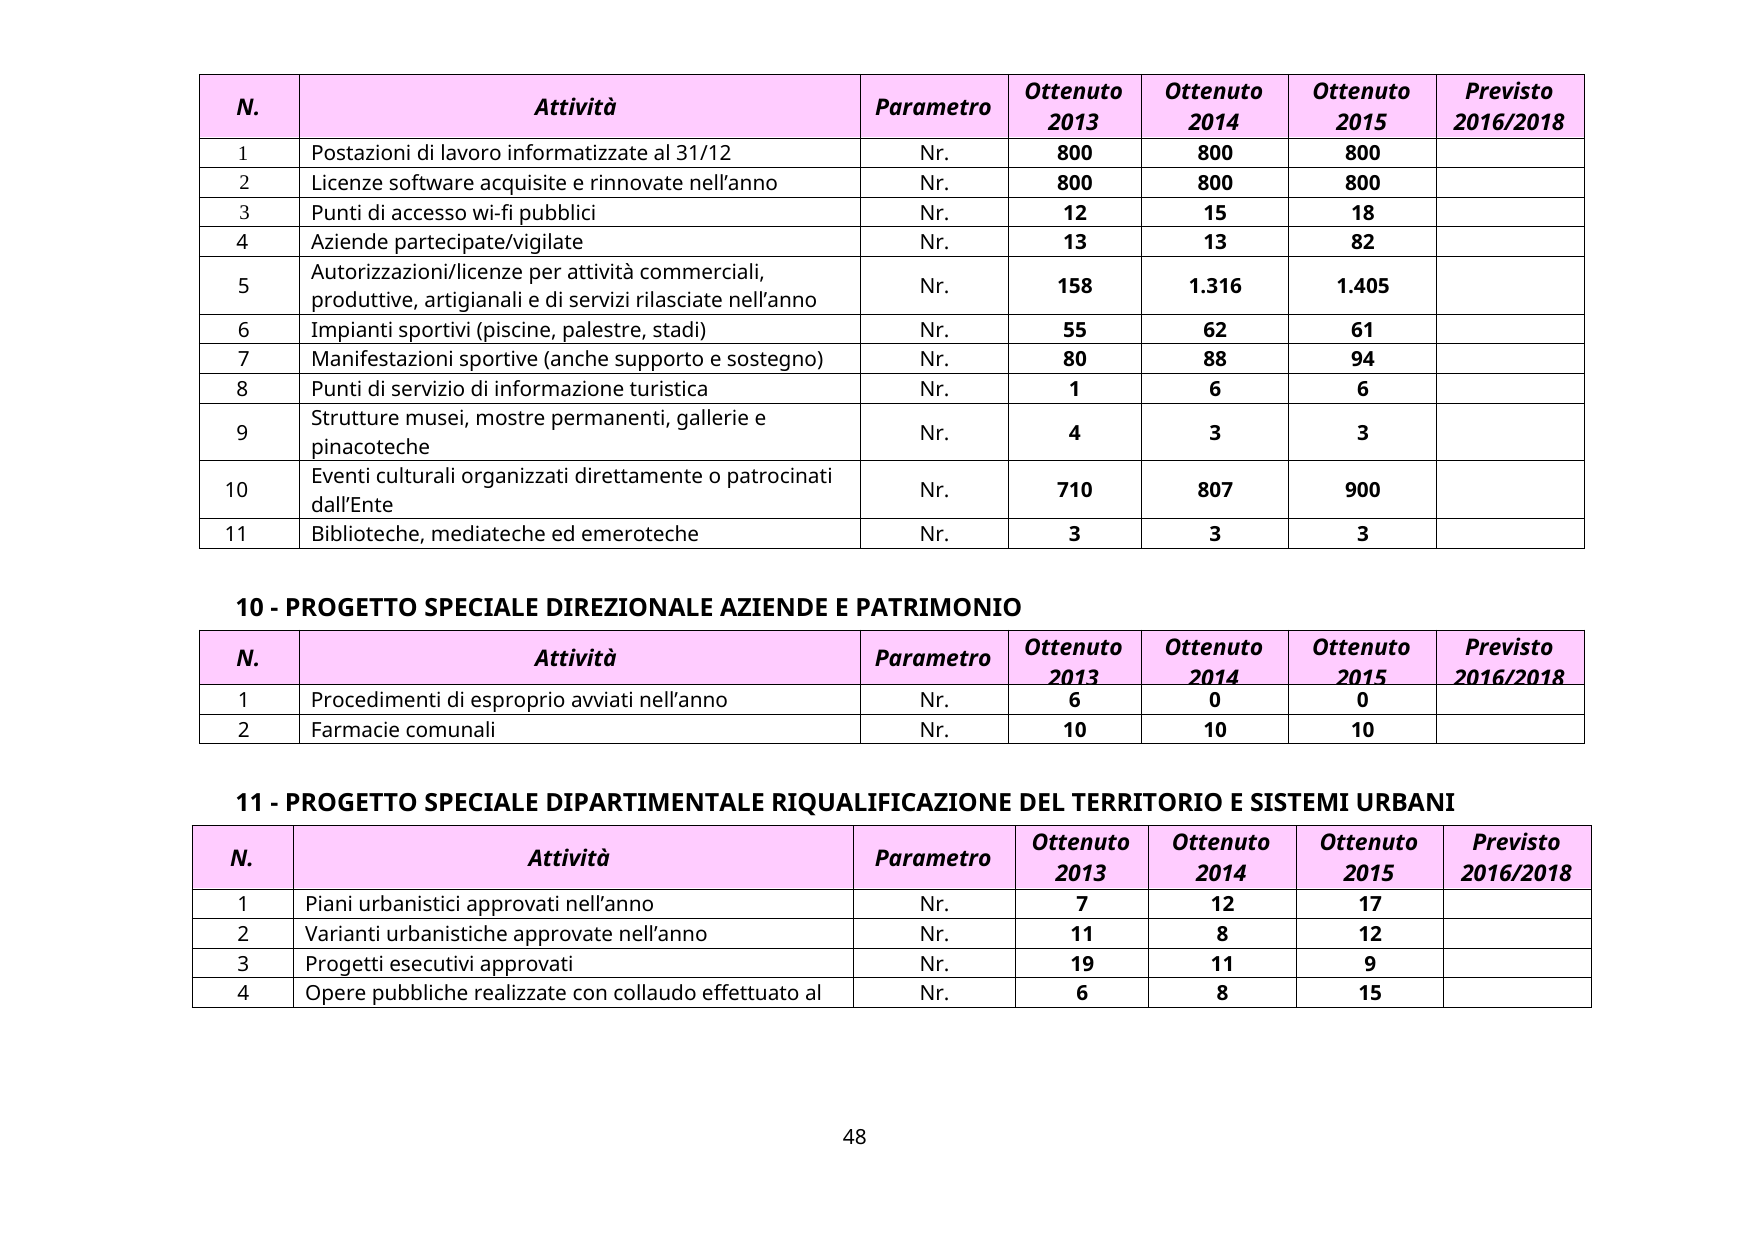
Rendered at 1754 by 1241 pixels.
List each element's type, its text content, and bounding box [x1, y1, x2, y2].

table_cell 61 [1289, 315, 1436, 343]
table_cell Nr. [861, 519, 1008, 548]
table_cell Nr. [861, 344, 1008, 373]
table_cell 158 [1009, 257, 1141, 314]
table_cell 4 [193, 978, 293, 1007]
table_cell Nr. [861, 315, 1008, 343]
table_cell Nr. [854, 949, 1015, 977]
table_cell Aziende partecipate/vigilate [300, 227, 860, 256]
table_cell [200, 344, 299, 373]
table_cell [1437, 685, 1584, 714]
table_cell [200, 461, 299, 518]
table_cell [1437, 519, 1584, 548]
table_cell Nr. [861, 168, 1008, 197]
table_cell [1437, 374, 1584, 402]
table_cell [1437, 715, 1584, 743]
table_cell 6 [1289, 374, 1436, 402]
table_cell 10 [1142, 715, 1288, 743]
table_cell 94 [1289, 344, 1436, 373]
table_header Ottenuto 2013 [1009, 631, 1141, 684]
table_header Parametro [861, 75, 1008, 137]
table_cell 3 [1289, 519, 1436, 548]
table_cell [200, 374, 299, 402]
table_cell 800 [1009, 139, 1141, 167]
table_cell 800 [1009, 168, 1141, 197]
table_cell [200, 198, 299, 226]
table_cell 12 [1297, 919, 1443, 948]
table_cell Varianti urbanistiche approvate nell’anno [294, 919, 853, 948]
table_cell Punti di accesso wi-fi pubblici [300, 198, 860, 226]
table_cell 10 [1289, 715, 1436, 743]
table_cell 6 [1009, 685, 1141, 714]
table_cell [200, 519, 299, 548]
table_cell 88 [1142, 344, 1288, 373]
table_header Ottenuto 2013 [1009, 75, 1141, 137]
table_cell [200, 139, 299, 167]
table_cell Progetti esecutivi approvati [294, 949, 853, 977]
table_header Ottenuto 2015 [1297, 826, 1443, 888]
table_cell [1437, 461, 1584, 518]
table_cell 15 [1297, 978, 1443, 1007]
table_cell Nr. [861, 685, 1008, 714]
table_header Previsto 2016/2018 [1444, 826, 1591, 888]
table_cell [1444, 890, 1591, 918]
table_cell 1 [193, 890, 293, 918]
table_cell [1437, 168, 1584, 197]
table_cell 807 [1142, 461, 1288, 518]
table_cell Autorizzazioni/licenze per attività commerciali, produttive, artigianali e di servizi rilasciate nell’anno [300, 257, 860, 314]
table_cell [1444, 919, 1591, 948]
table_cell 12 [1149, 890, 1296, 918]
table_cell Nr. [854, 978, 1015, 1007]
table_cell 17 [1297, 890, 1443, 918]
table_header Ottenuto 2014 [1142, 75, 1288, 137]
text 11 - PROGETTO SPECIALE DIPARTIMENTALE RIQUALIFICAZIONE DEL TERRITORIO E SISTEMI URBANI [235, 784, 1636, 819]
table_cell [200, 315, 299, 343]
table_cell 2 [193, 919, 293, 948]
table_cell Opere pubbliche realizzate con collaudo effettuato al 31/12 [294, 978, 853, 1007]
table_header Previsto 2016/2018 [1437, 75, 1584, 137]
table_cell 19 [1016, 949, 1148, 977]
table_cell 6 [1016, 978, 1148, 1007]
table_header N. [193, 826, 293, 888]
table_header Ottenuto 2013 [1016, 826, 1148, 888]
table_cell Licenze software acquisite e rinnovate nell’anno [300, 168, 860, 197]
table_cell Strutture musei, mostre permanenti, gallerie e pinacoteche [300, 404, 860, 460]
table_cell 82 [1289, 227, 1436, 256]
table_cell 0 [1142, 685, 1288, 714]
table_cell Nr. [861, 257, 1008, 314]
table_cell Procedimenti di esproprio avviati nell’anno [300, 685, 860, 714]
table_cell 800 [1289, 168, 1436, 197]
table_cell 18 [1289, 198, 1436, 226]
table_cell 3 [1142, 404, 1288, 460]
table_cell Postazioni di lavoro informatizzate al 31/12 [300, 139, 860, 167]
table_cell Piani urbanistici approvati nell’anno [294, 890, 853, 918]
table_header Attività [300, 75, 860, 137]
table_cell Farmacie comunali [300, 715, 860, 743]
table_cell [200, 168, 299, 197]
table_cell 6 [1142, 374, 1288, 402]
table_cell Nr. [861, 461, 1008, 518]
table_cell [1437, 257, 1584, 314]
table_cell 15 [1142, 198, 1288, 226]
table_header Parametro [861, 631, 1008, 684]
table_cell Impianti sportivi (piscine, palestre, stadi) [300, 315, 860, 343]
table_cell 8 [1149, 919, 1296, 948]
table_cell [1444, 978, 1591, 1007]
table_cell 0 [1289, 685, 1436, 714]
table_header N. [200, 631, 299, 684]
table_cell 13 [1142, 227, 1288, 256]
table_cell Eventi culturali organizzati direttamente o patrocinati dall’Ente [300, 461, 860, 518]
table_cell 12 [1009, 198, 1141, 226]
table_cell Manifestazioni sportive (anche supporto e sostegno) [300, 344, 860, 373]
table_header Parametro [854, 826, 1015, 888]
table_cell 3 [1142, 519, 1288, 548]
table_header Ottenuto 2014 [1142, 631, 1288, 684]
table_cell [1437, 404, 1584, 460]
table_cell 710 [1009, 461, 1141, 518]
table_cell Nr. [861, 715, 1008, 743]
table_header Previsto 2016/2018 [1437, 631, 1584, 684]
table_cell 3 [1009, 519, 1141, 548]
table_cell [200, 257, 299, 314]
table_cell 8 [1149, 978, 1296, 1007]
table_cell 55 [1009, 315, 1141, 343]
table_cell Nr. [854, 890, 1015, 918]
table_cell [200, 404, 299, 460]
table_cell 11 [1149, 949, 1296, 977]
table_cell 3 [193, 949, 293, 977]
table_cell 3 [1289, 404, 1436, 460]
text 10 - PROGETTO SPECIALE DIREZIONALE AZIENDE E PATRIMONIO [185, 589, 1636, 623]
table_cell 62 [1142, 315, 1288, 343]
table_cell [1437, 344, 1584, 373]
table_cell 800 [1289, 139, 1436, 167]
table_cell 800 [1142, 139, 1288, 167]
table_header Ottenuto 2015 [1289, 75, 1436, 137]
table_cell Biblioteche, mediateche ed emeroteche [300, 519, 860, 548]
table_cell 11 [1016, 919, 1148, 948]
table_cell Nr. [861, 374, 1008, 402]
table_cell [1437, 139, 1584, 167]
table_cell 800 [1142, 168, 1288, 197]
table_cell Nr. [861, 198, 1008, 226]
table_cell 1.405 [1289, 257, 1436, 314]
table_cell 80 [1009, 344, 1141, 373]
table_header Ottenuto 2014 [1149, 826, 1296, 888]
table_cell [200, 227, 299, 256]
table_cell [200, 715, 299, 743]
table_cell Punti di servizio di informazione turistica [300, 374, 860, 402]
table_cell Nr. [854, 919, 1015, 948]
table_cell 13 [1009, 227, 1141, 256]
table_cell 1 [1009, 374, 1141, 402]
table_cell [200, 685, 299, 714]
table_cell [1444, 949, 1591, 977]
table_cell 9 [1297, 949, 1443, 977]
table_cell Nr. [861, 227, 1008, 256]
table_cell 10 [1009, 715, 1141, 743]
table_cell 900 [1289, 461, 1436, 518]
table_header Attività [294, 826, 853, 888]
table_cell [1437, 198, 1584, 226]
table_cell [1437, 227, 1584, 256]
table_cell 1.316 [1142, 257, 1288, 314]
table_cell Nr. [861, 404, 1008, 460]
table_cell 7 [1016, 890, 1148, 918]
table_cell [1437, 315, 1584, 343]
table_header Attività [300, 631, 860, 684]
table_header Ottenuto 2015 [1289, 631, 1436, 684]
table_cell 4 [1009, 404, 1141, 460]
table_header N. [200, 75, 299, 137]
table_cell Nr. [861, 139, 1008, 167]
